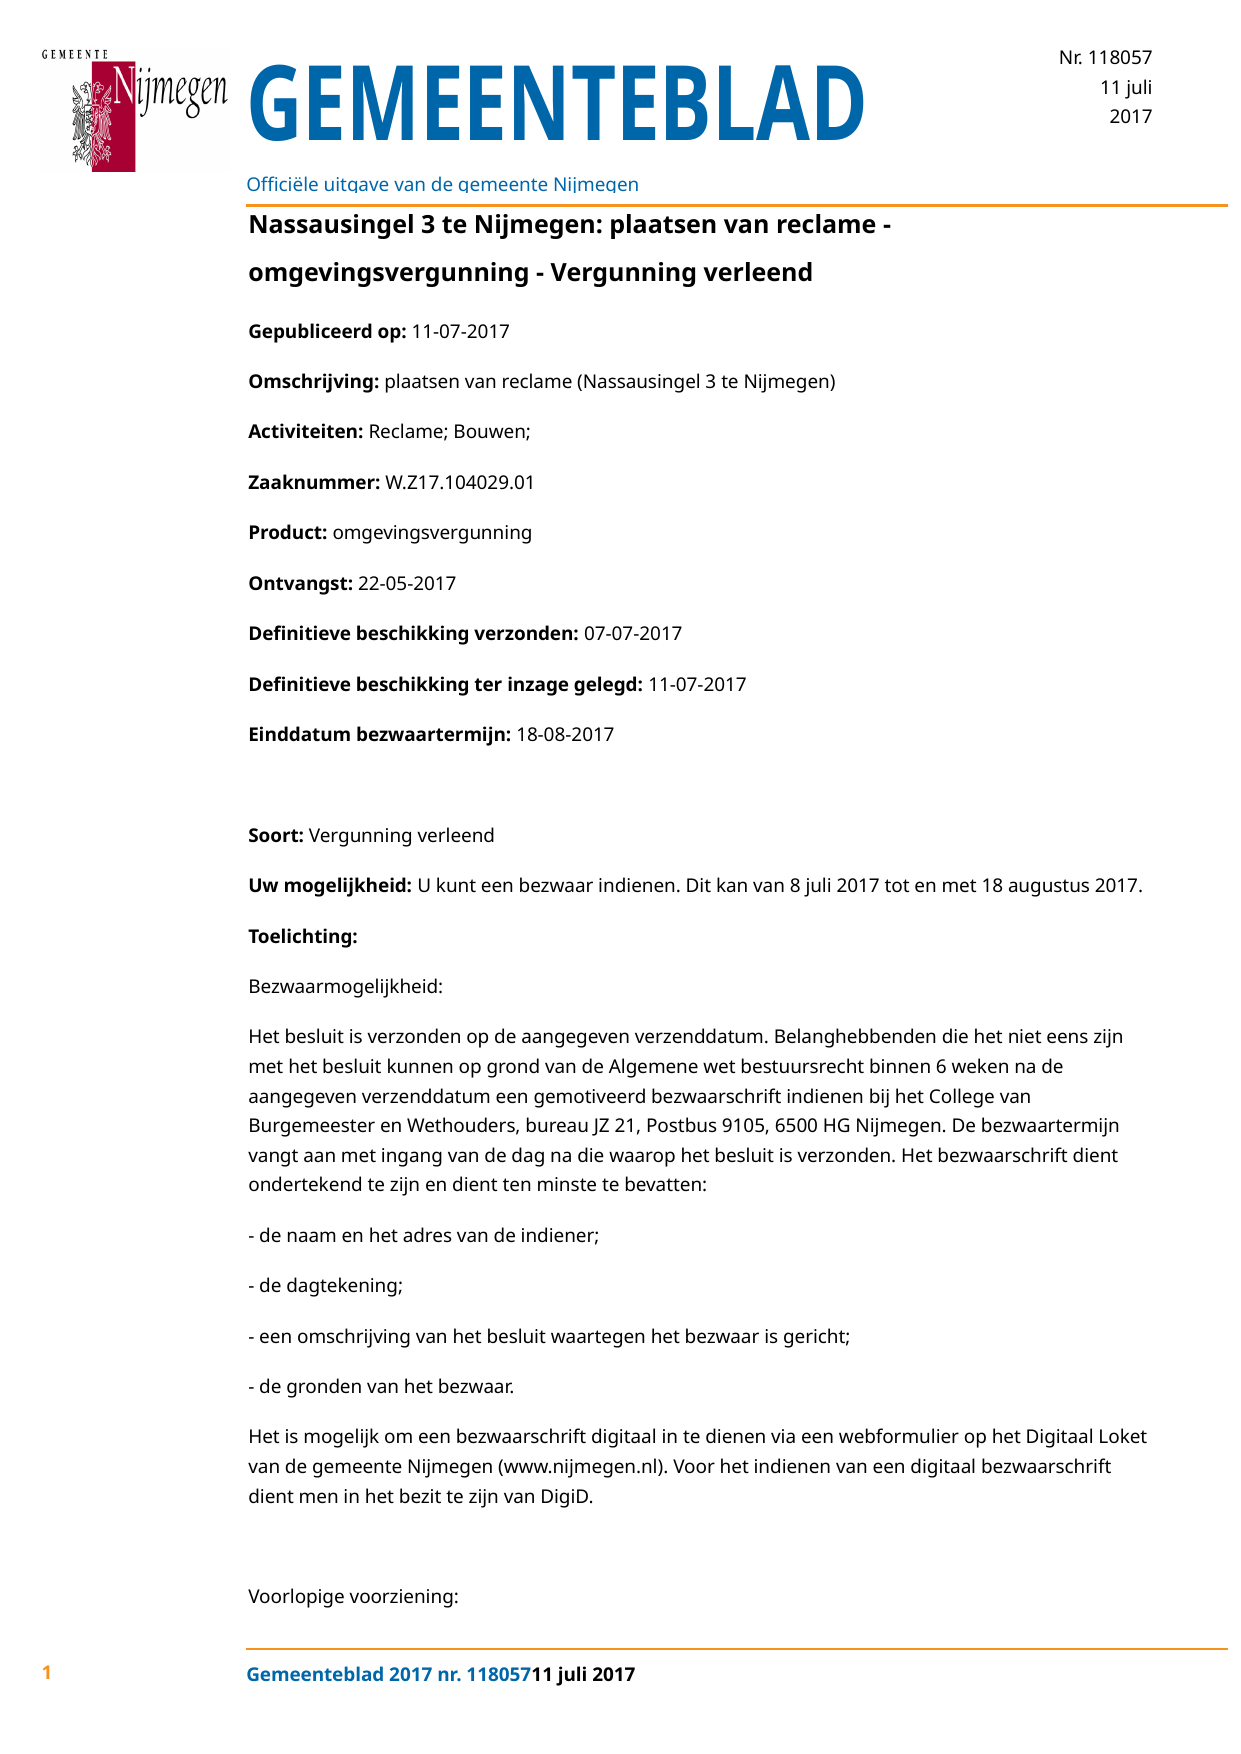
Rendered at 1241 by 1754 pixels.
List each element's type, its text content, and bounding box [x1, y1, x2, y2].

text Definitieve beschikking verzonden: 07-07-2017 [248, 620, 1152, 646]
text Voorlopige voorziening: [248, 1584, 1152, 1609]
text Bezwaarmogelijkheid: [248, 973, 1152, 999]
text Gepubliceerd op: 11-07-2017 [248, 318, 1152, 344]
text Activiteiten: Reclame; Bouwen; [248, 419, 1152, 444]
picture [41, 47, 231, 172]
text - een omschrijving van het besluit waartegen het bezwaar is gericht; [248, 1323, 1152, 1349]
text Uw mogelijkheid: U kunt een bezwaar indienen. Dit kan van 8 juli 2017 tot en met 18 augustus 2017. [248, 872, 1152, 898]
text Ontvangst: 22-05-2017 [248, 570, 1152, 596]
text Einddatum bezwaartermijn: 18-08-2017 [248, 721, 1152, 747]
text Product: omgevingsvergunning [248, 519, 1152, 545]
text Nassausingel 3 te Nijmegen: plaatsen van reclame - omgevingsvergunning - Vergunning verleend [248, 207, 1152, 288]
text Definitieve beschikking ter inzage gelegd: 11-07-2017 [248, 671, 1152, 697]
text Omschrijving: plaatsen van reclame (Nassausingel 3 te Nijmegen) [248, 368, 1152, 394]
text Toelichting: [248, 923, 1152, 949]
text - de gronden van het bezwaar. [248, 1373, 1152, 1399]
text - de dagtekening; [248, 1272, 1152, 1298]
text - de naam en het adres van de indiener; [248, 1222, 1152, 1248]
text Het is mogelijk om een bezwaarschrift digitaal in te dienen via een webformulier op het Digitaal Loket van de gemeente Nijmegen (www.nijmegen.nl). Voor het indienen van een digitaal bezwaarschrift dient men in het bezit te zijn van DigiD. [248, 1424, 1152, 1509]
text Soort: Vergunning verleend [248, 822, 1152, 848]
text Zaaknummer: W.Z17.104029.01 [248, 469, 1152, 495]
text Het besluit is verzonden op de aangegeven verzenddatum. Belanghebbenden die het niet eens zijn met het besluit kunnen op grond van de Algemene wet bestuursrecht binnen 6 weken na de aangegeven verzenddatum een gemotiveerd bezwaarschrift indienen bij het College van Burgemeester en Wethouders, bureau JZ 21, Postbus 9105, 6500 HG Nijmegen. De bezwaartermijn vangt aan met ingang van de dag na die waarop het besluit is verzonden. Het bezwaarschrift dient ondertekend te zijn en dient ten minste te bevatten: [248, 1024, 1152, 1197]
